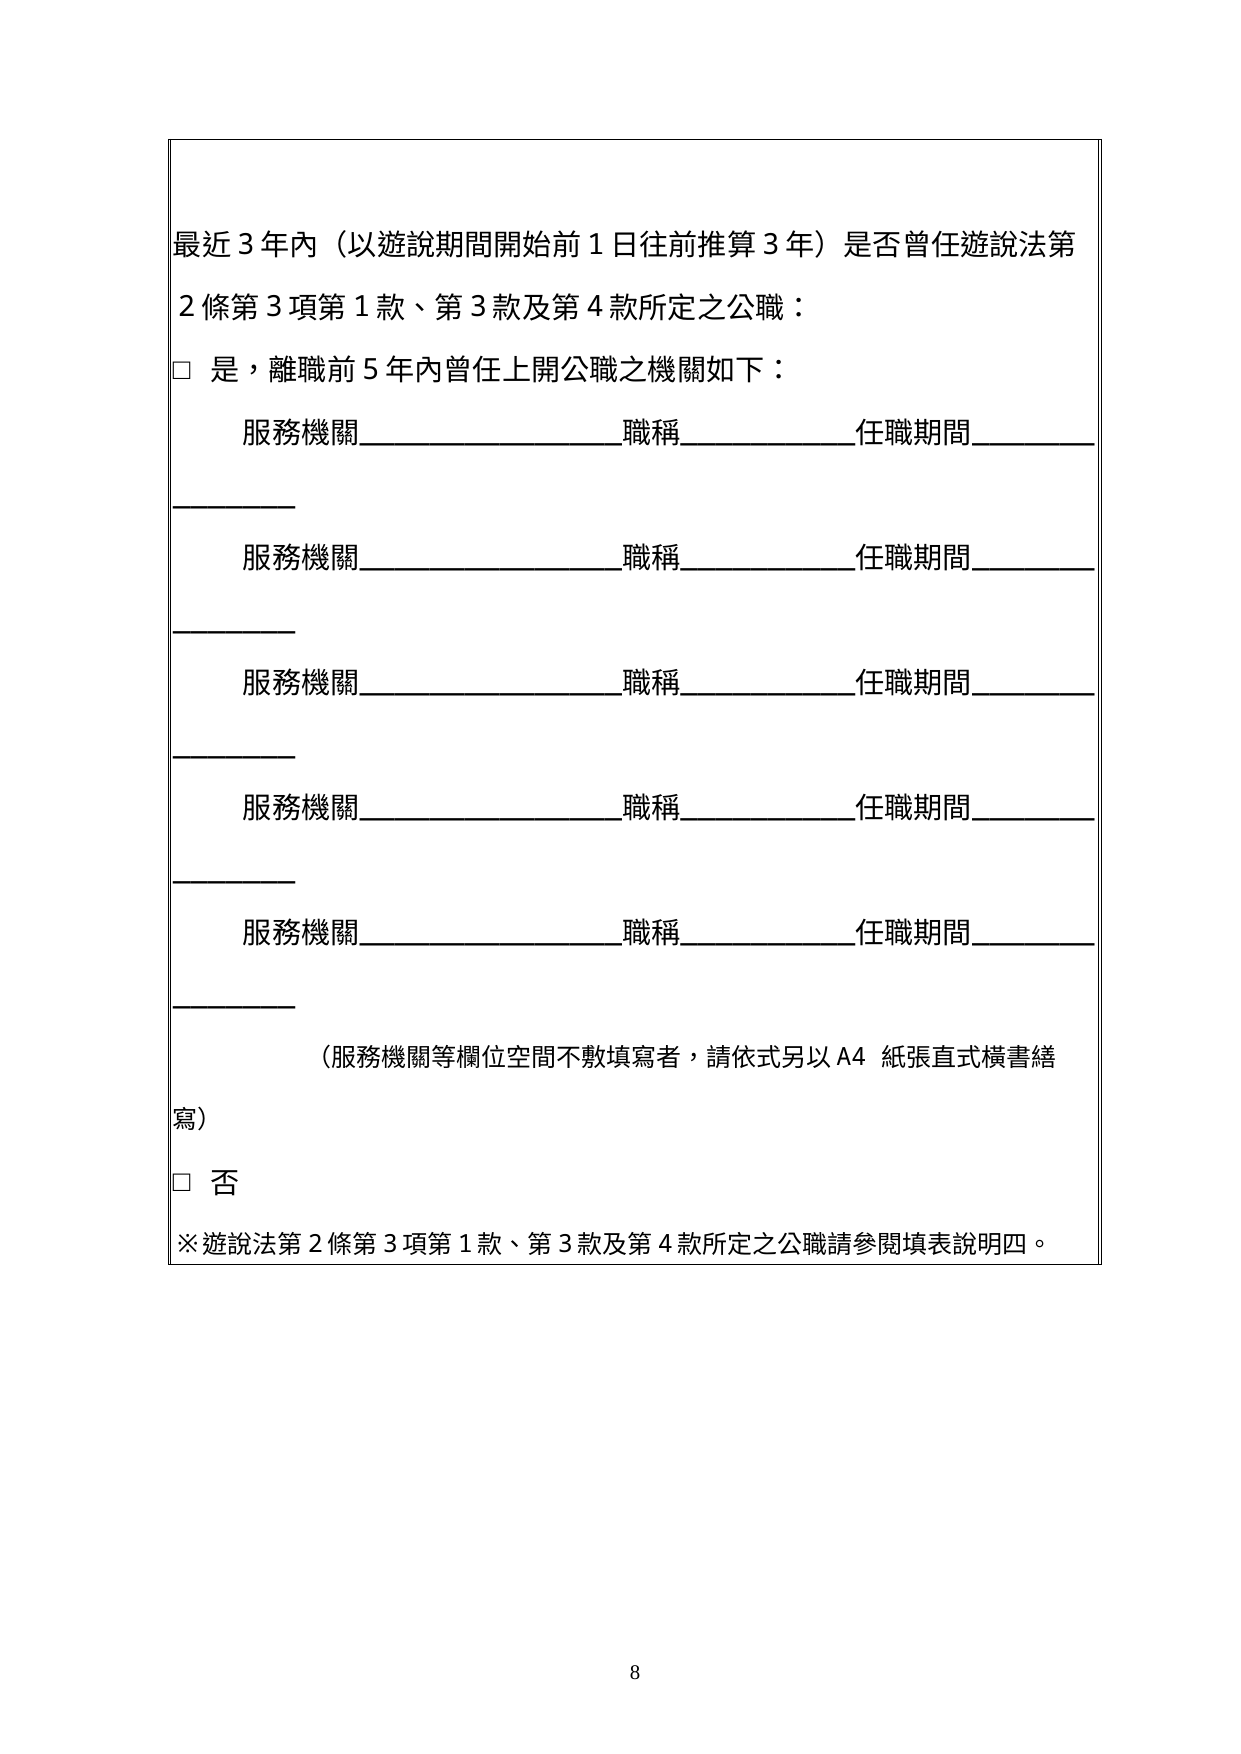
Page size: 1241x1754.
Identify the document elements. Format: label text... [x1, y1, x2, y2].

table_cell 最近3年內（以遊說期間開始前1日往前推算3年）是否曾任遊說法第 2條第3項第1款、第3款及第4款所定之公職： 是，離職前5年內曾任上開公職之機關如下： 服務機關_______________職稱__________任職期間______________ 服務機關_______________職稱__________任職期間______________ 服務機關_______________職稱__________任職期間______________ 服務機關_______________職稱__________任職期間______________ 服務機關_______________職稱__________任職期間______________ （服務機關等欄位空間不敷填寫者，請依式另以A4 紙張直式橫書繕寫） 否 ※遊說法第2條第3項第1款、第3款及第4款所定之公職請參閱填表說明四。 [171, 140, 1098, 1264]
